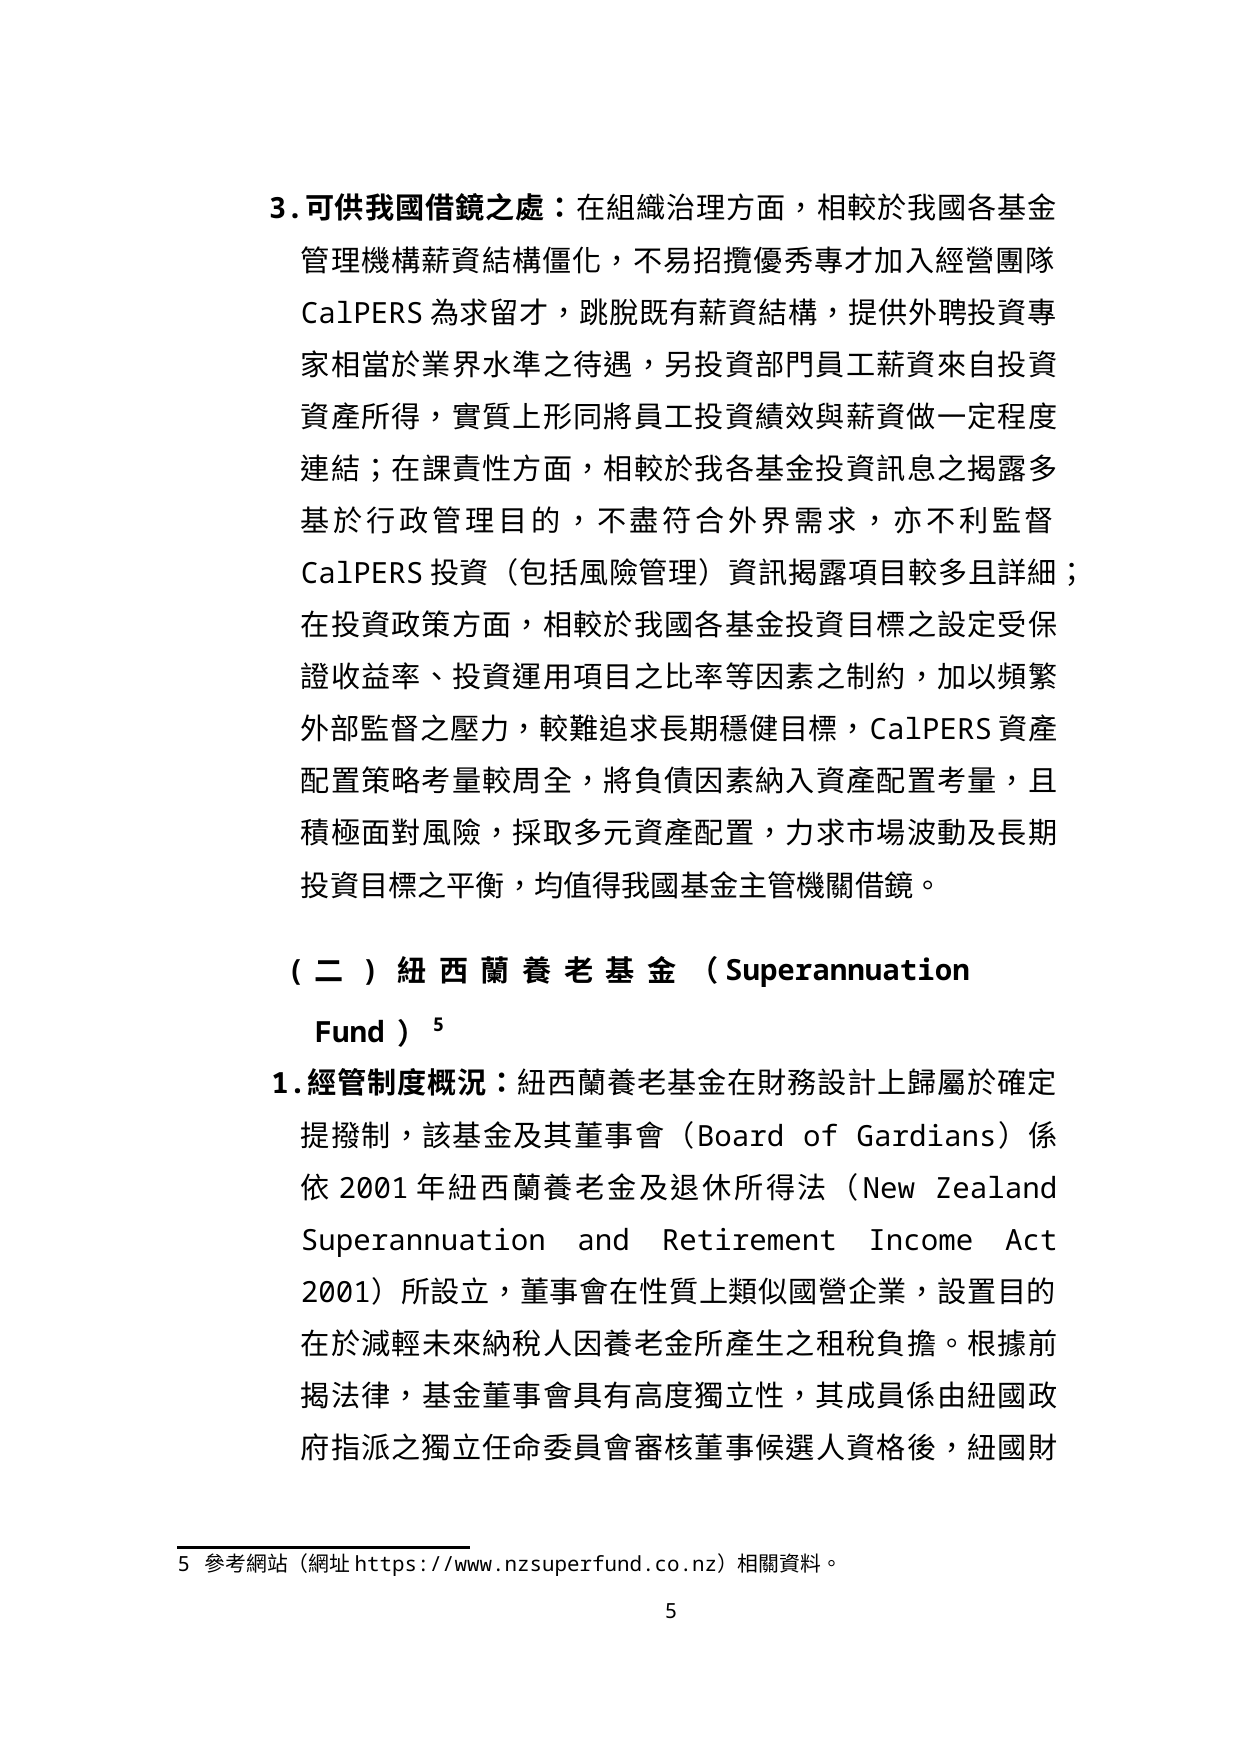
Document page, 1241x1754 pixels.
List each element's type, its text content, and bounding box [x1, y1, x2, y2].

text (二)紐西蘭養老基金（Superannuation Fund） [242, 927, 1058, 1052]
text 3.可供我國借鏡之處：在組織治理方面，相較於我國各基金管理機構薪資結構僵化，不易招攬優秀專才加入經營團隊，CalPERS為求留才，跳脫既有薪資結構，提供外聘投資專家相當於業界水準之待遇，另投資部門員工薪資來自投資資產所得，實質上形同將員工投資績效與薪資做一定程度連結；在課責性方面，相較於我各基金投資訊息之揭露多基於行政管理目的，不盡符合外界需求，亦不利監督，CalPERS投資（包括風險管理）資訊揭露項目較多且詳細；在投資政策方面，相較於我國各基金投資目標之設定受保證收益率、投資運用項目之比率等因素之制約，加以頻繁外部監督之壓力，較難追求長期穩健目標，CalPERS資產配置策略考量較周全，將負債因素納入資產配置考量，且積極面對風險，採取多元資產配置，力求市場波動及長期投資目標之平衡，均值得我國基金主管機關借鏡。 [269, 177, 1058, 906]
text 參考網站（網址https://www.nzsuperfund.co.nz）相關資料。 [177, 1548, 1063, 1577]
text 1.經管制度概況：紐西蘭養老基金在財務設計上歸屬於確定提撥制，該基金及其董事會（Board of Gardians）係依2001年紐西蘭養老金及退休所得法（New Zealand Superannuation and Retirement Income Act 2001）所設立，董事會在性質上類似國營企業，設置目的在於減輕未來納稅人因養老金所產生之租稅負擔。根據前揭法律，基金董事會具有高度獨立性，其成員係由紐國政府指派之獨立任命委員會審核董事候選人資格後，紐國財 [271, 1052, 1058, 1469]
